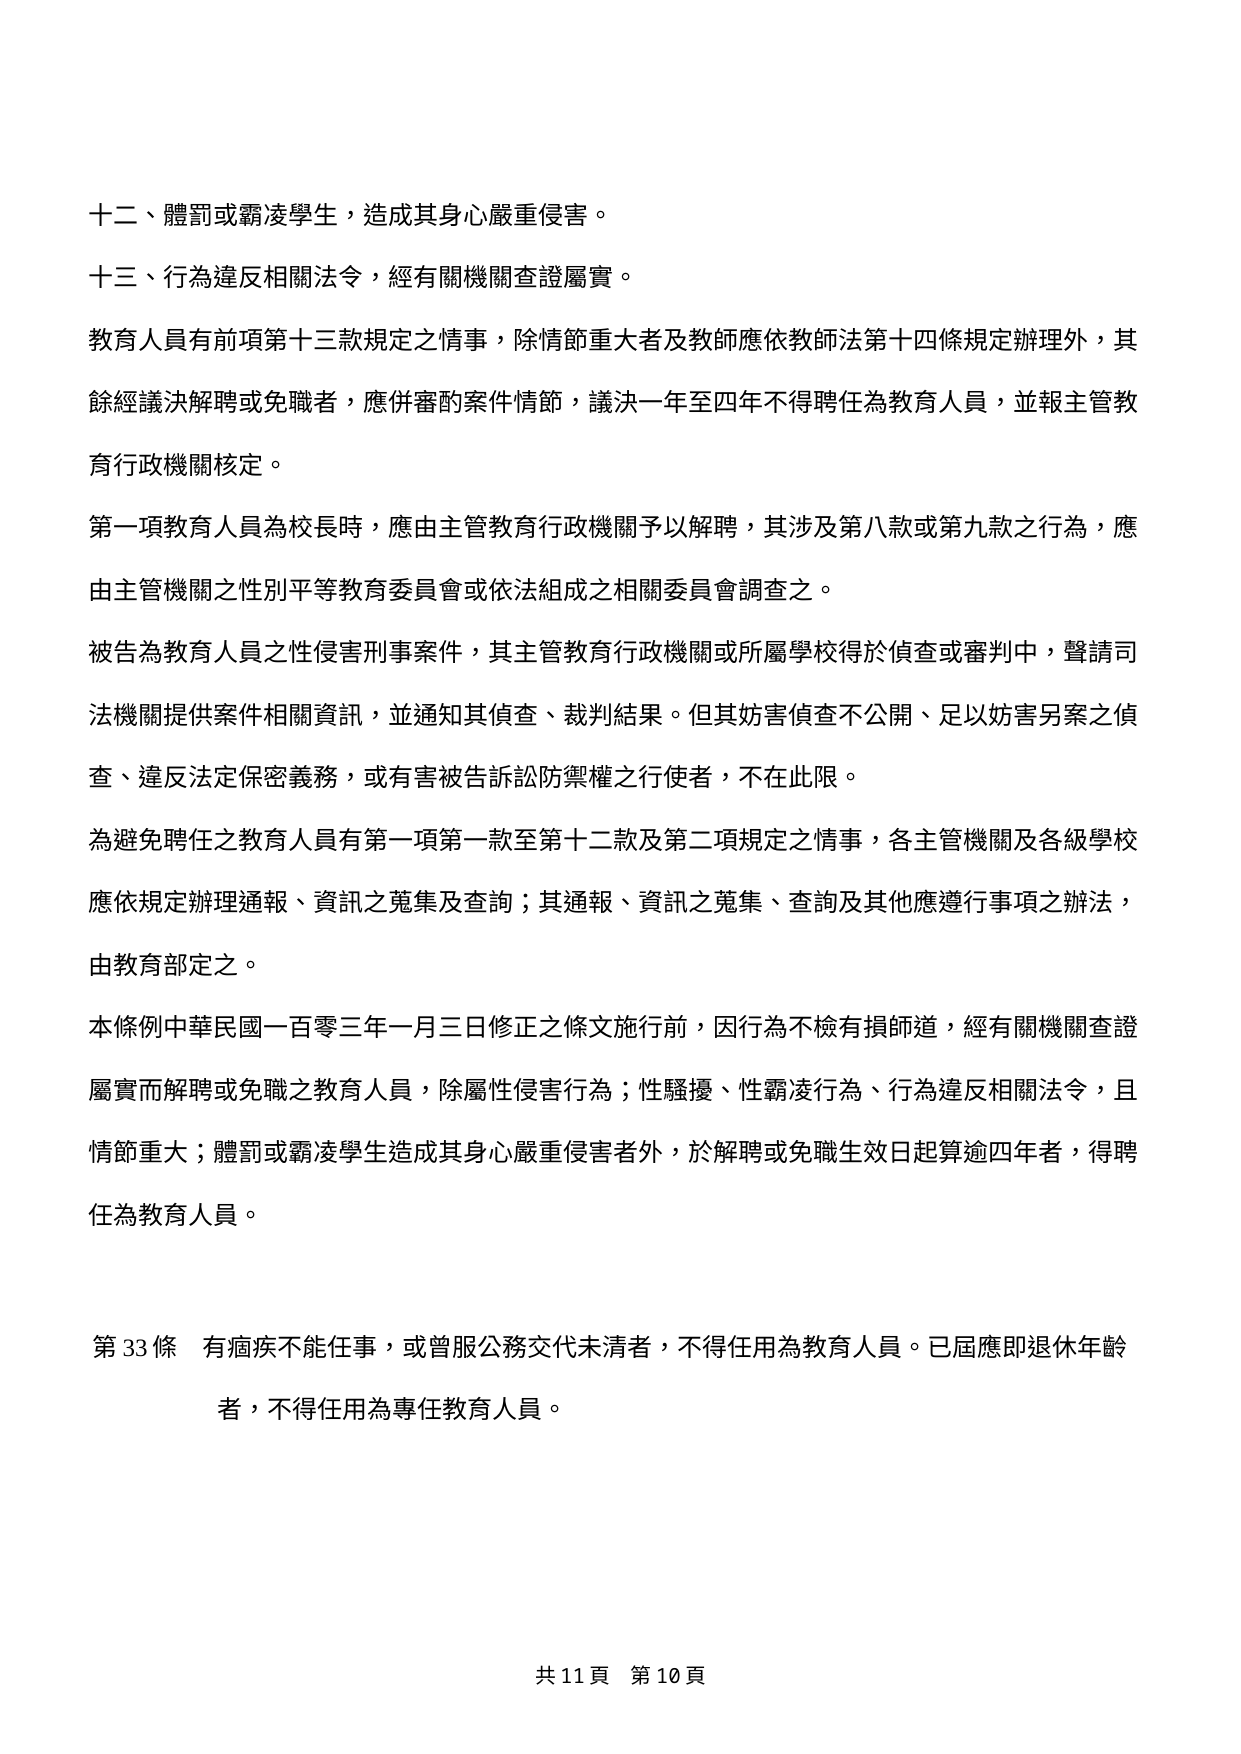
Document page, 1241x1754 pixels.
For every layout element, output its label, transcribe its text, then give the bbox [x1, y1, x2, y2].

text 本條例中華民國一百零三年一月三日修正之條文施行前，因行為不檢有損師道，經有關機關查證屬實而解聘或免職之教育人員，除屬性侵害行為；性騷擾、性霸凌行為、行為違反相關法令，且情節重大；體罰或霸凌學生造成其身心嚴重侵害者外，於解聘或免職生效日起算逾四年者，得聘任為教育人員。 [89, 984, 1152, 1234]
text 第一項教育人員為校長時，應由主管教育行政機關予以解聘，其涉及第八款或第九款之行為，應由主管機關之性別平等教育委員會或依法組成之相關委員會調查之。 [89, 484, 1152, 609]
text 教育人員有前項第十三款規定之情事，除情節重大者及教師應依教師法第十四條規定辦理外，其餘經議決解聘或免職者，應併審酌案件情節，議決一年至四年不得聘任為教育人員，並報主管教育行政機關核定。 [89, 297, 1152, 484]
text 被告為教育人員之性侵害刑事案件，其主管教育行政機關或所屬學校得於偵查或審判中，聲請司法機關提供案件相關資訊，並通知其偵查、裁判結果。但其妨害偵查不公開、足以妨害另案之偵查、違反法定保密義務，或有害被告訴訟防禦權之行使者，不在此限。 [89, 609, 1152, 797]
text 為避免聘任之教育人員有第一項第一款至第十二款及第二項規定之情事，各主管機關及各級學校應依規定辦理通報、資訊之蒐集及查詢；其通報、資訊之蒐集、查詢及其他應遵行事項之辦法，由教育部定之。 [89, 797, 1152, 984]
text 十二、體罰或霸凌學生，造成其身心嚴重侵害。 [89, 172, 1152, 234]
text 第33條 有痼疾不能任事，或曾服公務交代未清者，不得任用為教育人員。已屆應即退休年齡者，不得任用為專任教育人員。 [92, 1304, 1152, 1429]
text 十三、行為違反相關法令，經有關機關查證屬實。 [89, 234, 1152, 297]
